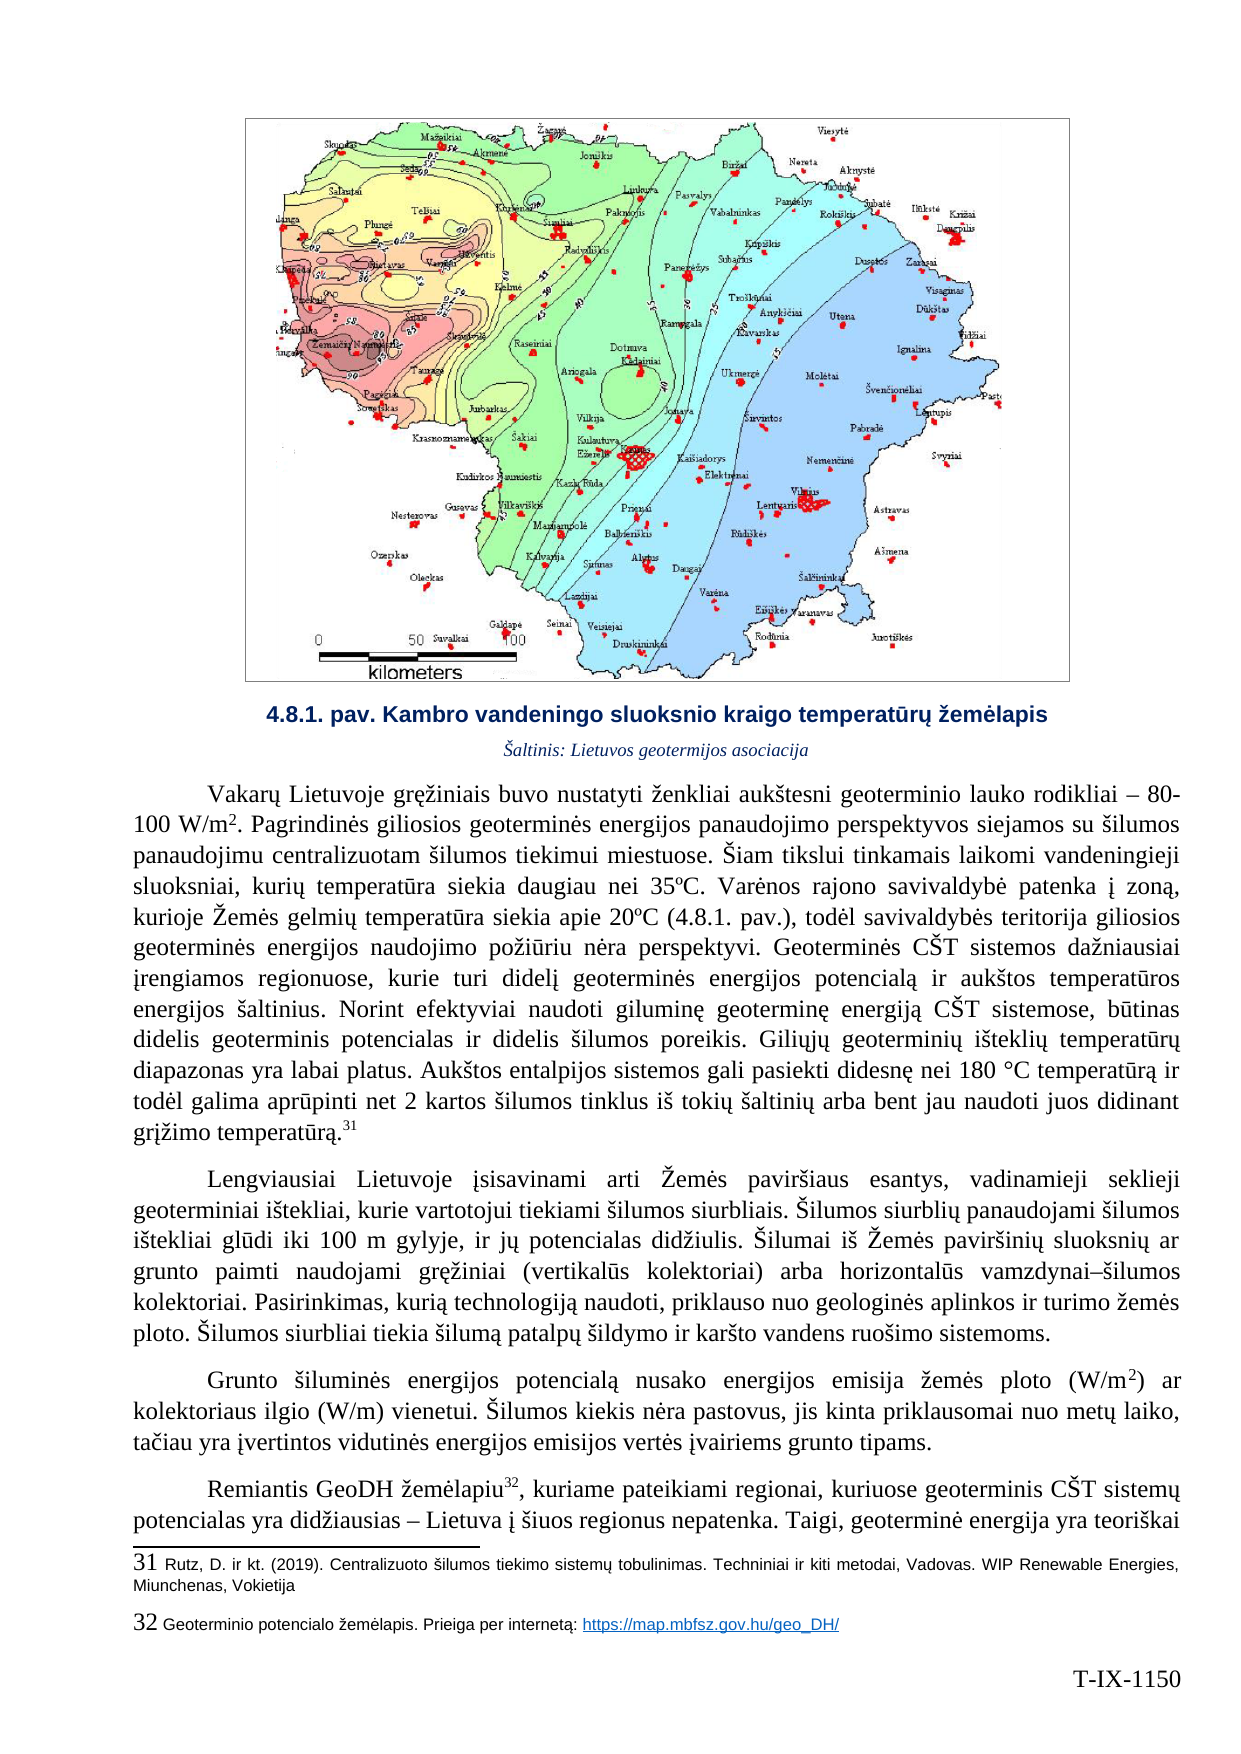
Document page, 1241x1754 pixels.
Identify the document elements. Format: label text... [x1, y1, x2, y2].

text Remiantis GeoDH žemėlapiu, kuriame pateikiami regionai, kuriuose geoterminis CŠT sistemų potencialas yra didžiausias – Lietuva į šiuos regionus nepatenka. Taigi, geoterminė energija yra teoriškai [133, 1474, 1181, 1534]
subtitle 4.8.1. pav. Kambro vandeningo sluoksnio kraigo temperatūrų žemėlapis [133, 701, 1181, 727]
text Šaltinis: Lietuvos geotermijos asociacija [133, 739, 1181, 760]
text Geoterminio potencialo žemėlapis. Prieiga per internetą: https://map.mbfsz.gov.hu/geo_DH/ [133, 1607, 1181, 1636]
text Grunto šiluminės energijos potencialą nusako energijos emisija žemės ploto (W/m2) ar kolektoriaus ilgio (W/m) vienetui. Šilumos kiekis nėra pastovus, jis kinta priklausomai nuo metų laiko, tačiau yra įvertintos vidutinės energijos emisijos vertės įvairiems grunto tipams. [133, 1365, 1181, 1456]
text Vakarų Lietuvoje gręžiniais buvo nustatyti ženkliai aukštesni geoterminio lauko rodikliai – 80-100 W/m2. Pagrindinės giliosios geoterminės energijos panaudojimo perspektyvos siejamos su šilumos panaudojimu centralizuotam šilumos tiekimui miestuose. Šiam tikslui tinkamais laikomi vandeningieji sluoksniai, kurių temperatūra siekia daugiau nei 35ºC. Varėnos rajono savivaldybė patenka į zoną, kurioje Žemės gelmių temperatūra siekia apie 20ºC (4.8.1. pav.), todėl savivaldybės teritorija giliosios geoterminės energijos naudojimo požiūriu nėra perspektyvi. Geoterminės CŠT sistemos dažniausiai įrengiamos regionuose, kurie turi didelį geoterminės energijos potencialą ir aukštos temperatūros energijos šaltinius. Norint efektyviai naudoti giluminę geoterminę energiją CŠT sistemose, būtinas didelis geoterminis potencialas ir didelis šilumos poreikis. Giliųjų geoterminių išteklių temperatūrų diapazonas yra labai platus. Aukštos entalpijos sistemos gali pasiekti didesnę nei 180 °C temperatūrą ir todėl galima aprūpinti net 2 kartos šilumos tinklus iš tokių šaltinių arba bent jau naudoti juos didinant grįžimo temperatūrą. [133, 779, 1181, 1145]
text Rutz, D. ir kt. (2019). Centralizuoto šilumos tiekimo sistemų tobulinimas. Techniniai ir kiti metodai, Vadovas. WIP Renewable Energies, Miunchenas, Vokietija [133, 1547, 1181, 1594]
text Lengviausiai Lietuvoje įsisavinami arti Žemės paviršiaus esantys, vadinamieji seklieji geoterminiai ištekliai, kurie vartotojui tiekiami šilumos siurbliais. Šilumos siurblių panaudojami šilumos ištekliai glūdi iki 100 m gylyje, ir jų potencialas didžiulis. Šilumai iš Žemės paviršinių sluoksnių ar grunto paimti naudojami gręžiniai (vertikalūs kolektoriai) arba horizontalūs vamzdynai–šilumos kolektoriai. Pasirinkimas, kurią technologiją naudoti, priklauso nuo geologinės aplinkos ir turimo žemės ploto. Šilumos siurbliai tiekia šilumą patalpų šildymo ir karšto vandens ruošimo sistemoms. [133, 1164, 1181, 1347]
